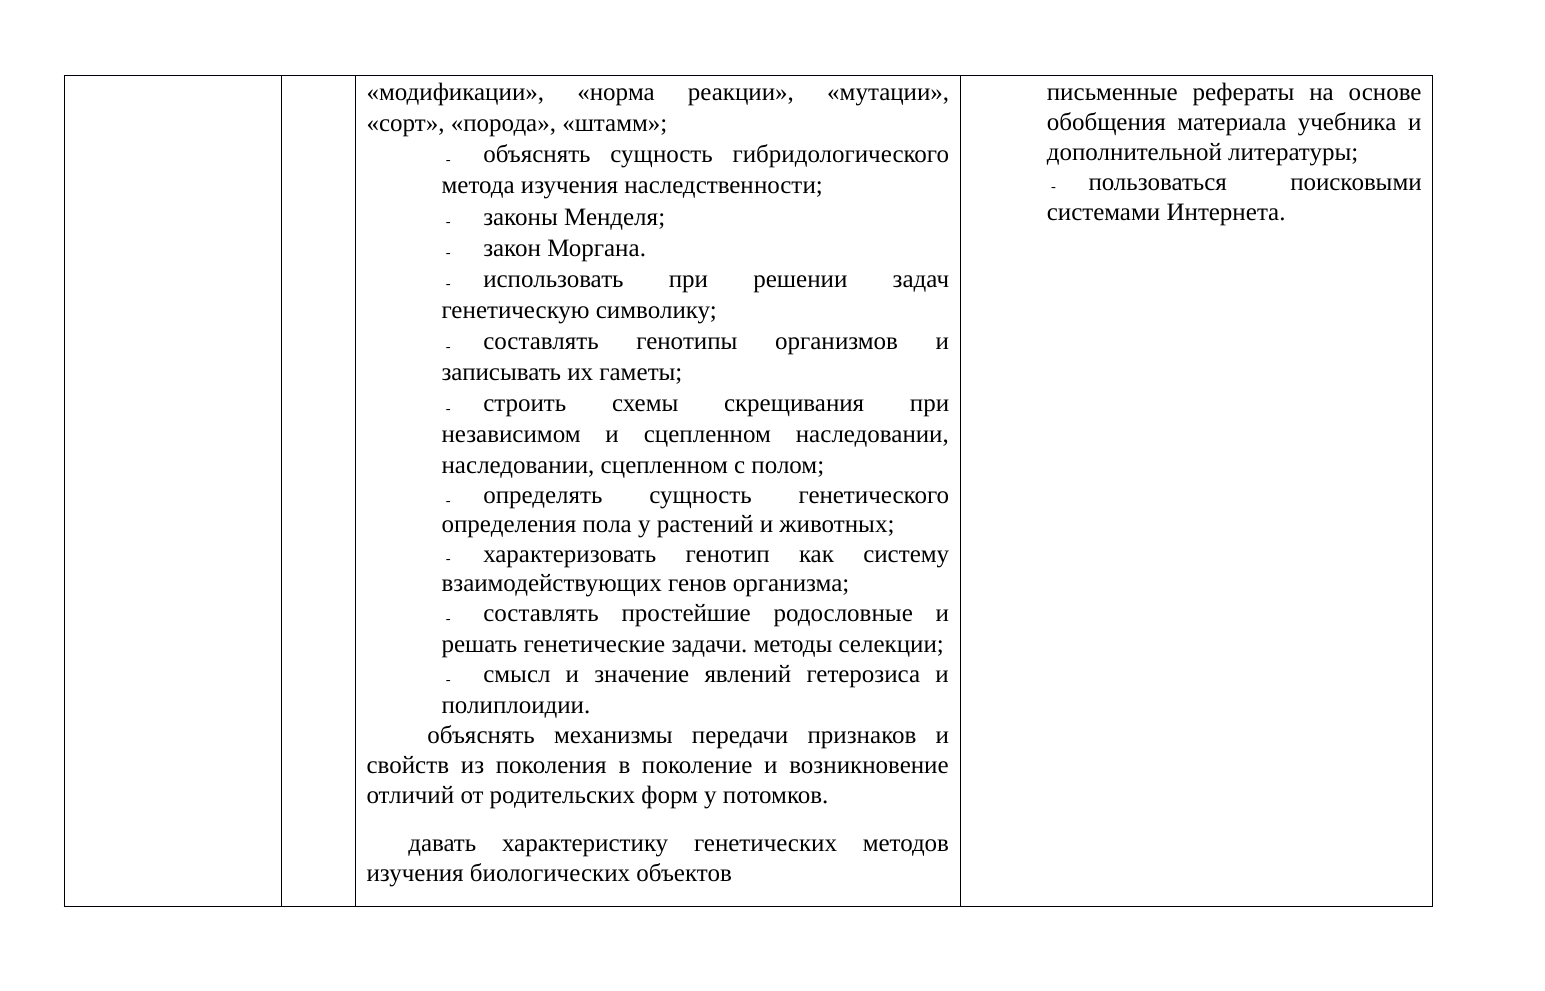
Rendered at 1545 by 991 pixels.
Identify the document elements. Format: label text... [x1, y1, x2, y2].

table_cell письменные рефераты на основе обобщения материала учебника и дополнительной литературы; пользоваться поисковыми системами Интернета. [961, 76, 1432, 906]
table_cell Выпускник научится: -давать определения понятий: «ген», «доминантный ген», «рецессивный ген», «признак», «свойство», «фенотип», «генотип», «наследственность», «изменчивость», «модификации», «норма реакции», «мутации», «сорт», «порода», «штамм»; объяснять сущность гибридологического метода изучения наследственности; законы Менделя; закон Моргана. использовать при решении задач генетическую символику; составлять генотипы организмов и записывать их гаметы; строить схемы скрещивания при независимом и сцепленном наследовании, наследовании, сцепленном с полом; определять сущность генетического определения пола у растений и животных; характеризовать генотип как систему взаимодействующих генов организма; составлять простейшие родословные и решать генетические задачи. методы селекции; смысл и значение явлений гетерозиса и полиплоидии. объяснять механизмы передачи признаков и свойств из поколения в поколение и возникновение отличий от родительских форм у потомков. давать характеристику генетических методов изучения биологических объектов [356, 76, 960, 906]
table_cell [282, 76, 355, 906]
table_cell [65, 76, 281, 906]
